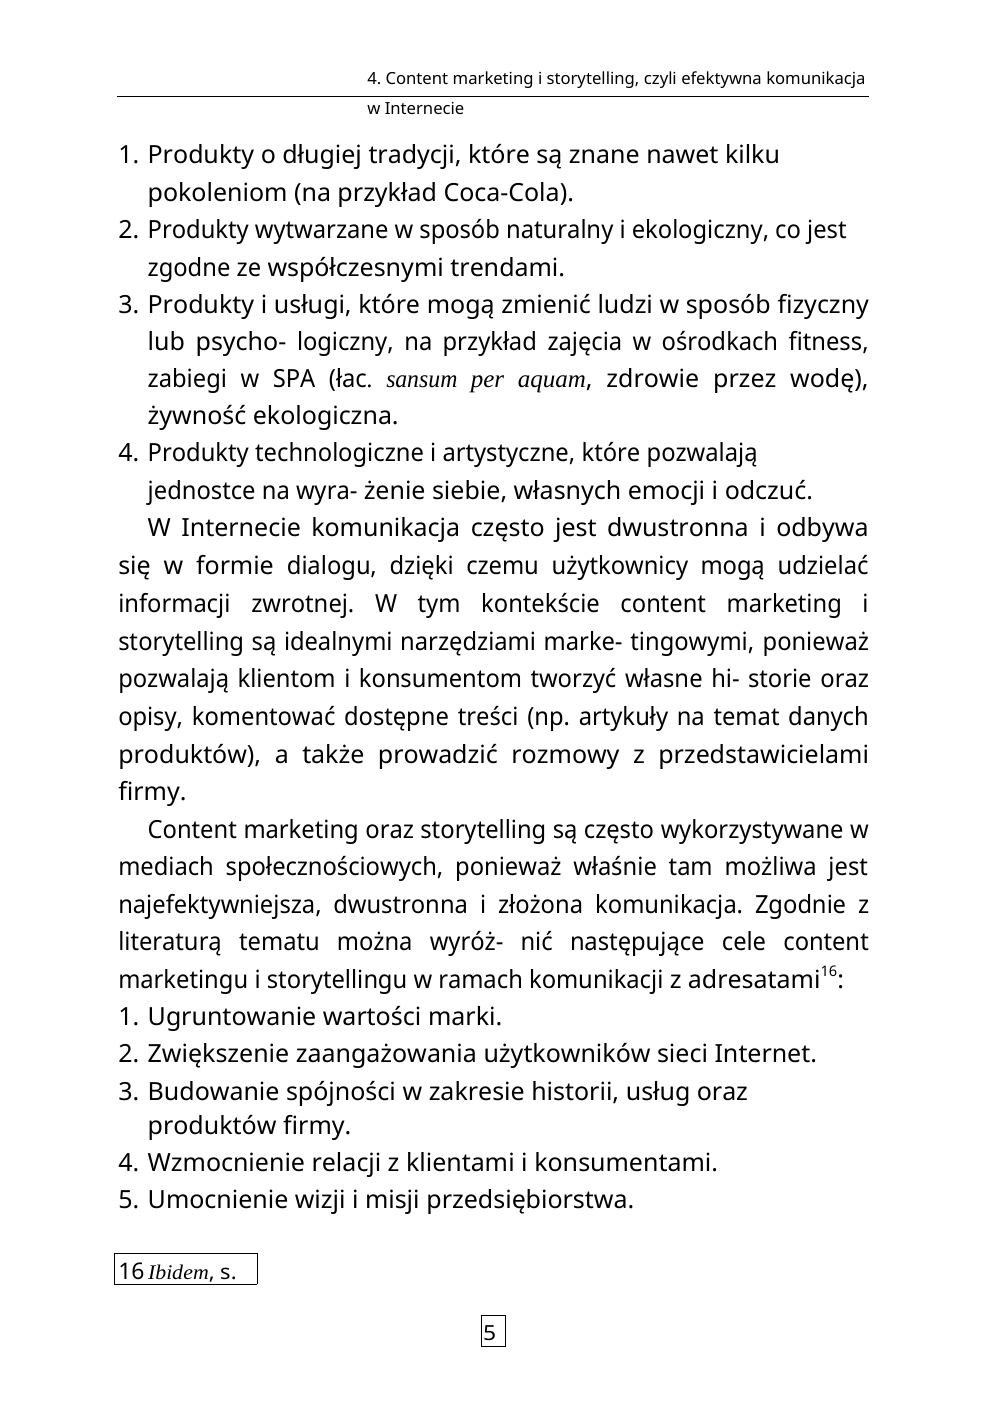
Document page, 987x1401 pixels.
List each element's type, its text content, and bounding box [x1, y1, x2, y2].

text W Internecie komunikacja często jest dwustronna i odbywa się w formie dialogu, dzięki czemu użytkownicy mogą udzielać informacji zwrotnej. W tym kontekście content marketing i storytelling są idealnymi narzędziami marke- tingowymi, ponieważ pozwalają klientom i konsumentom tworzyć własne hi- storie oraz opisy, komentować dostępne treści (np. artykuły na temat danych produktów), a także prowadzić rozmowy z przedstawicielami firmy. [118, 510, 869, 808]
list Budowanie spójności w zakresie historii, usług oraz produktów firmy. [118, 1073, 880, 1141]
list Produkty technologiczne i artystyczne, które pozwalają jednostce na wyra- żenie siebie, własnych emocji i odczuć. [118, 435, 868, 506]
list Zwiększenie zaangażowania użytkowników sieci Internet. [118, 1036, 880, 1070]
list Umocnienie wizji i misji przedsiębiorstwa. [118, 1182, 880, 1216]
list Produkty o długiej tradycji, które są znane nawet kilku pokoleniom (na przykład Coca-Cola). [118, 137, 869, 208]
text 4. Content marketing i storytelling, czyli efektywna komunikacja w Internecie [367, 67, 880, 119]
list Wzmocnienie relacji z klientami i konsumentami. [118, 1145, 880, 1179]
list Ugruntowanie wartości marki. [118, 999, 880, 1033]
list Produkty wytwarzane w sposób naturalny i ekologiczny, co jest zgodne ze współczesnymi trendami. [118, 212, 869, 283]
text Content marketing oraz storytelling są często wykorzystywane w mediach społecznościowych, ponieważ właśnie tam możliwa jest najefektywniejsza, dwustronna i złożona komunikacja. Zgodnie z literaturą tematu można wyróż- nić następujące cele content marketingu i storytellingu w ramach komunikacji z adresatami16: [118, 812, 869, 995]
list Produkty i usługi, które mogą zmienić ludzi w sposób fizyczny lub psycho- logiczny, na przykład zajęcia w ośrodkach fitness, zabiegi w SPA (łac. sansum per aquam, zdrowie przez wodę), żywność ekologiczna. [118, 287, 869, 431]
